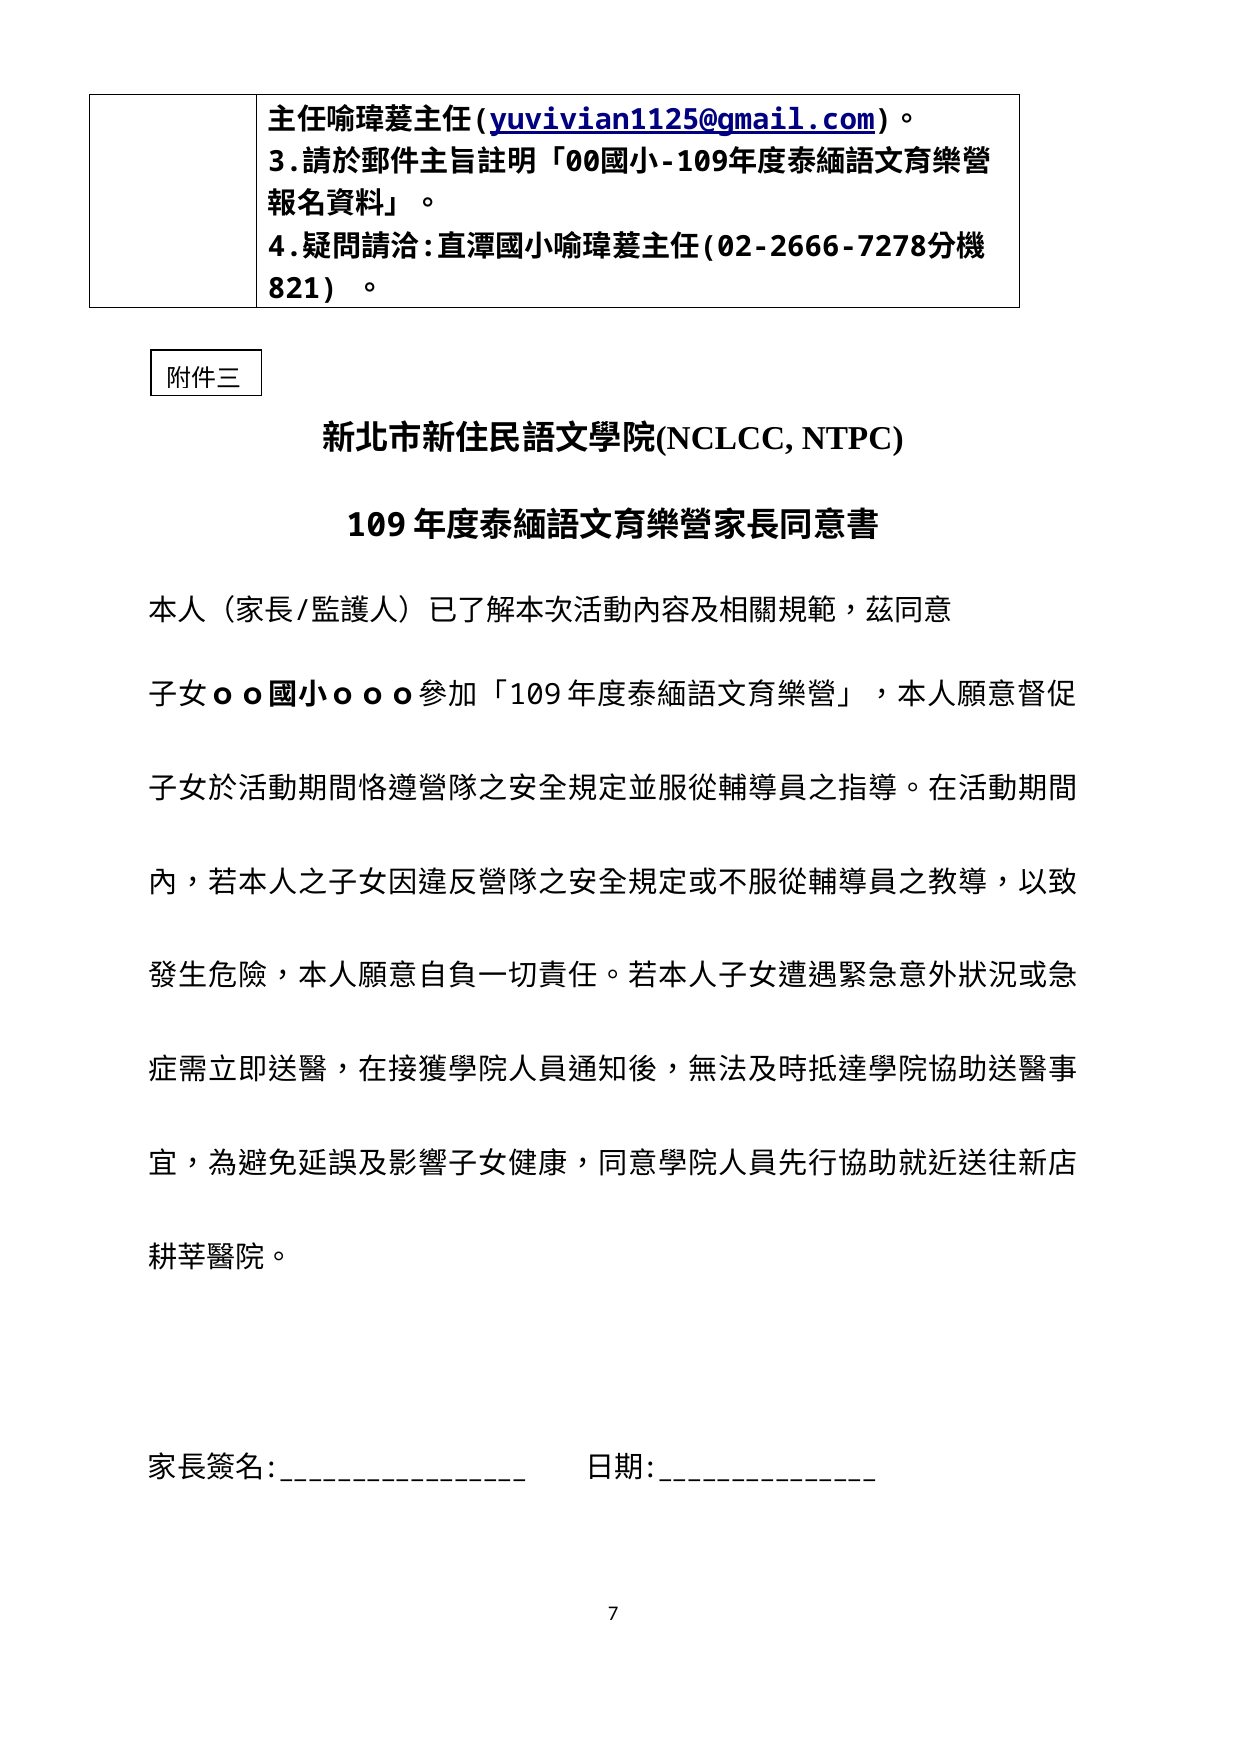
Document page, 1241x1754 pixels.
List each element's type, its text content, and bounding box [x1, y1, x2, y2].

text 家長簽名:_________________ 日期:_______________ [148, 1423, 1078, 1486]
text 附件三 [167, 358, 246, 387]
text 109年度泰緬語文育樂營家長同意書 [148, 480, 1078, 542]
table_cell 主任喻瑋萲主任(yuvivian1125@gmail.com)。 請於郵件主旨註明「00國小-109年度泰緬語文育樂營報名資料」。 疑問請洽:直潭國小喻瑋萲主任(02-2666-7278分機821) 。 [257, 95, 1019, 307]
text 本人（家長/監護人）已了解本次活動內容及相關規範，茲同意 [148, 567, 1078, 629]
table_cell [90, 95, 256, 307]
text [152, 351, 261, 395]
text 子女ｏｏ國小ｏｏｏ參加「109年度泰緬語文育樂營」，本人願意督促子女於活動期間恪遵營隊之安全規定並服從輔導員之指導。在活動期間內，若本人之子女因違反營隊之安全規定或不服從輔導員之教導，以致發生危險，本人願意自負一切責任。若本人子女遭遇緊急意外狀況或急症需立即送醫，在接獲學院人員通知後，無法及時抵達學院協助送醫事宜，為避免延誤及影響子女健康，同意學院人員先行協助就近送往新店耕莘醫院。 [148, 650, 1078, 1275]
text 新北市新住民語文學院(NCLCC, NTPC) [148, 393, 1078, 456]
